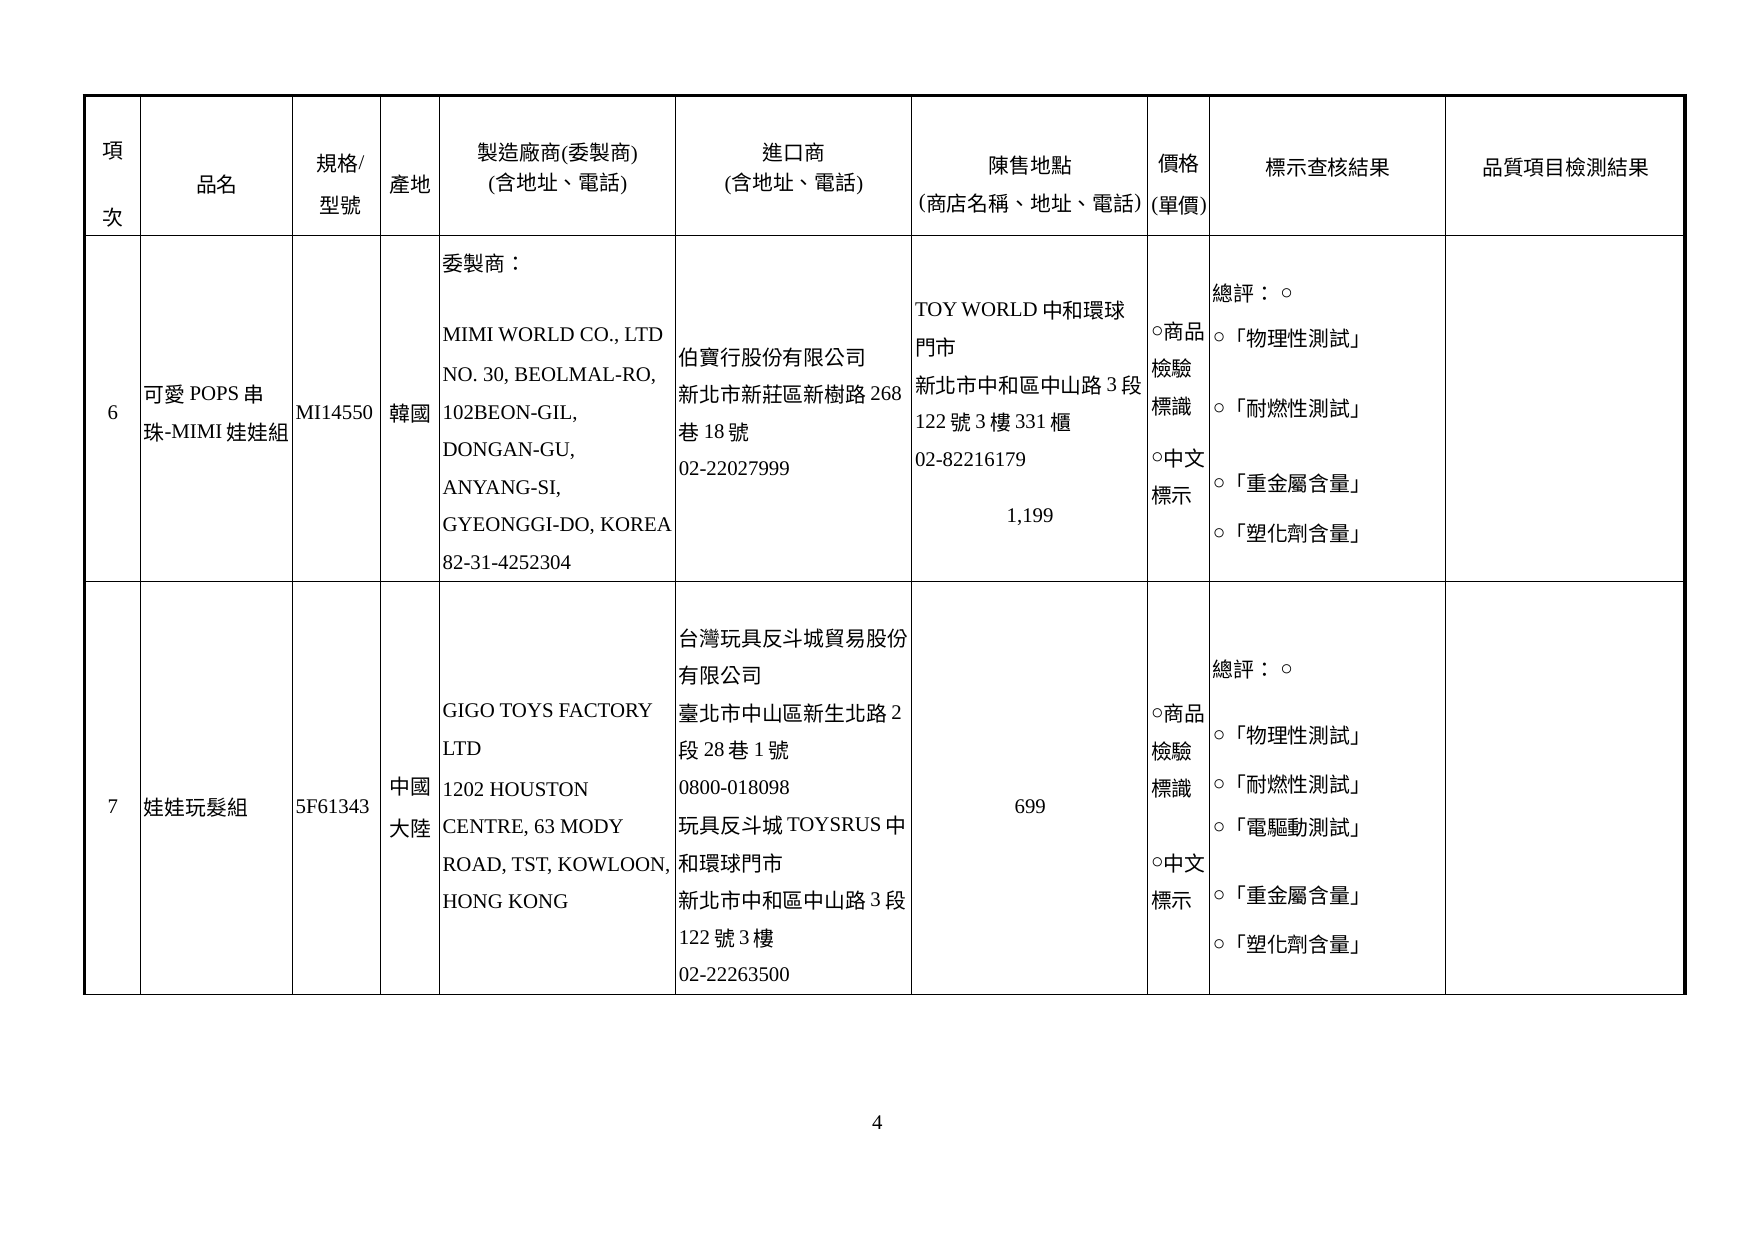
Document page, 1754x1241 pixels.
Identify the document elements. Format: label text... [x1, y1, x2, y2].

table_header 進口商 (含地址、電話) [676, 97, 911, 235]
table_cell 總評： ○ ○「物理性測試」 ○「耐燃性測試」 ○「電驅動測試」 ○「重金屬含量」 ○「塑化劑含量」 [1210, 582, 1445, 994]
table_header 項 次 [86, 97, 140, 235]
table_cell 6 [86, 236, 140, 581]
table_cell ○商品檢驗標識 ○中文標示 [1148, 236, 1209, 581]
table_cell 699 [912, 582, 1147, 994]
table_cell 委製商： MIMI WORLD CO., LTD NO. 30, BEOLMAL-RO, 102BEON-GIL, DONGAN-GU, ANYANG-SI, GYEONGGI-DO, KOREA 82-31-4252304 [440, 236, 675, 581]
table_cell GIGO TOYS FACTORY LTD 1202 HOUSTON CENTRE, 63 MODY ROAD, TST, KOWLOON, HONG KONG [440, 582, 675, 994]
table_cell 中國 大陸 [381, 582, 439, 994]
table_cell 台灣玩具反斗城貿易股份有限公司 臺北市中山區新生北路2段28巷1號 0800-018098 玩具反斗城TOYSRUS中和環球門市 新北市中和區中山路3段122號3樓 02-22263500 [676, 582, 911, 994]
table_cell 總評： ○ ○「物理性測試」 ○「耐燃性測試」 ○「重金屬含量」 ○「塑化劑含量」 [1210, 236, 1445, 581]
table_cell TOY WORLD中和環球門市 新北市中和區中山路3段122號3樓331櫃 02-82216179 1,199 [912, 236, 1147, 581]
table_cell 5F61343 [293, 582, 380, 994]
table_cell MI14550 [293, 236, 380, 581]
table_cell 7 [86, 582, 140, 994]
table_header 標示查核結果 [1210, 97, 1445, 235]
table_header 規格/ 型號 [293, 97, 380, 235]
table_header 陳售地點 (商店名稱、地址、電話) [912, 97, 1147, 235]
table_cell [1446, 582, 1683, 994]
table_cell [1446, 236, 1683, 581]
table_header 品名 [141, 97, 292, 235]
table_header 產地 [381, 97, 439, 235]
table_cell 可愛POPS串珠-MIMI娃娃組 [141, 236, 292, 581]
table_cell ○商品檢驗標識 ○中文標示 [1148, 582, 1209, 994]
table_cell 伯寶行股份有限公司 新北市新莊區新樹路268巷18號 02-22027999 [676, 236, 911, 581]
table_header 製造廠商(委製商) (含地址、電話) [440, 97, 675, 235]
table_cell 韓國 [381, 236, 439, 581]
table_header 品質項目檢測結果 [1446, 97, 1683, 235]
table_header 價格 (單價) [1148, 97, 1209, 235]
table_cell 娃娃玩髮組 [141, 582, 292, 994]
